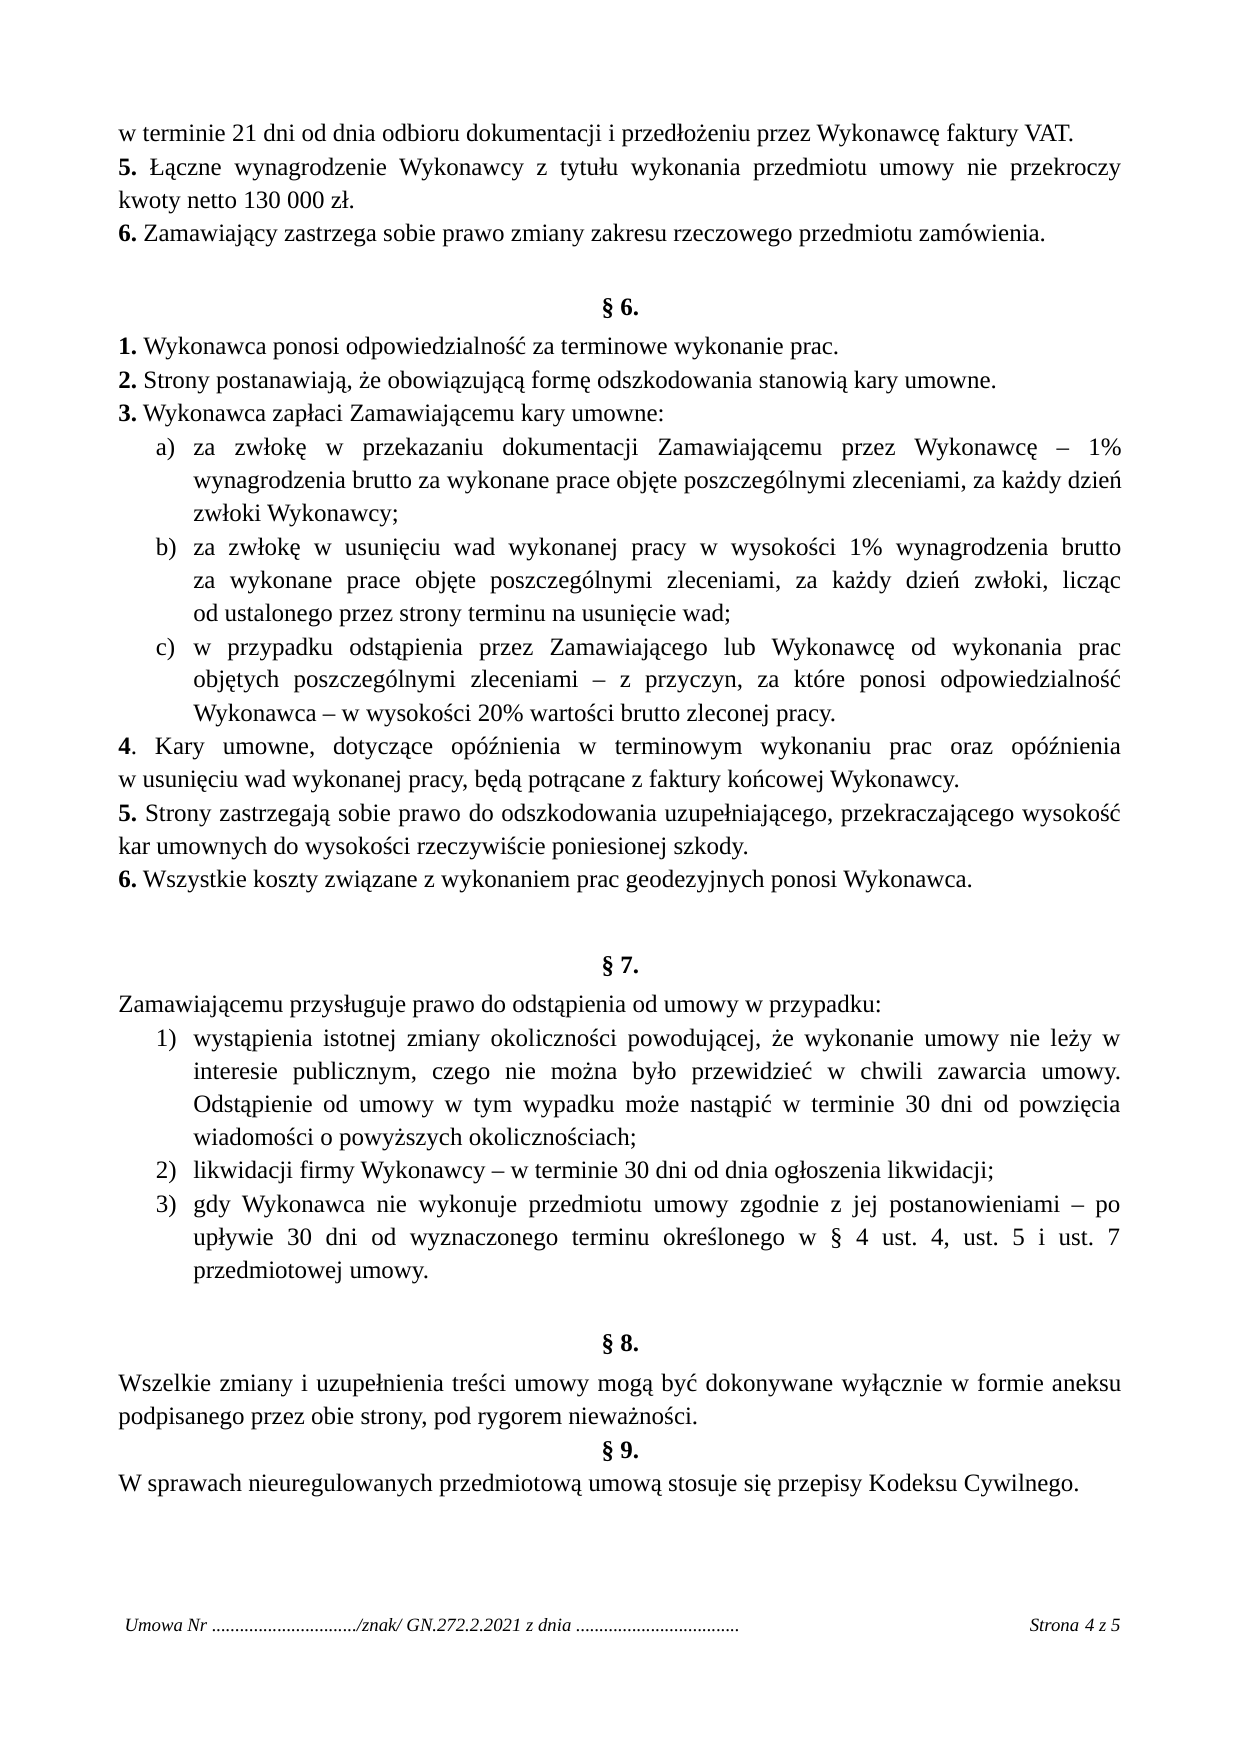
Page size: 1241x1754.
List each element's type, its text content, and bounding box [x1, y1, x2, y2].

text 3. Wykonawca zapłaci Zamawiającemu kary umowne: [118, 398, 1122, 427]
text 1. Wykonawca ponosi odpowiedzialność za terminowe wykonanie prac. [118, 331, 1122, 360]
text W sprawach nieuregulowanych przedmiotową umową stosuje się przepisy Kodeksu Cywilnego. [118, 1468, 1122, 1497]
subtitle § 9. [118, 1435, 1122, 1463]
subtitle § 8. [118, 1328, 1122, 1357]
list wystąpienia istotnej zmiany okoliczności powodującej, że wykonanie umowy nie leży w interesie publicznym, czego nie można było przewidzieć w chwili zawarcia umowy. Odstąpienie od umowy w tym wypadku może nastąpić w terminie 30 dni od powzięcia wiadomości o powyższych okolicznościach; [156, 1023, 1122, 1151]
text 2. Strony postanawiają, że obowiązującą formę odszkodowania stanowią kary umowne. [118, 365, 1122, 394]
text w terminie 21 dni od dnia odbioru dokumentacji i przedłożeniu przez Wykonawcę faktury VAT. [118, 118, 1122, 147]
text 5. Łączne wynagrodzenie Wykonawcy z tytułu wykonania przedmiotu umowy nie przekroczy kwoty netto 130 000 zł. [118, 152, 1122, 213]
subtitle § 7. [118, 950, 1122, 978]
list za zwłokę w usunięciu wad wykonanej pracy w wysokości 1% wynagrodzenia brutto za wykonane prace objęte poszczególnymi zleceniami, za każdy dzień zwłoki, licząc od ustalonego przez strony terminu na usunięcie wad; [156, 532, 1122, 627]
subtitle § 6. [118, 292, 1122, 320]
list likwidacji firmy Wykonawcy – w terminie 30 dni od dnia ogłoszenia likwidacji; [156, 1156, 1122, 1184]
text 5. Strony zastrzegają sobie prawo do odszkodowania uzupełniającego, przekraczającego wysokość kar umownych do wysokości rzeczywiście poniesionej szkody. [118, 798, 1122, 860]
text 6. Wszystkie koszty związane z wykonaniem prac geodezyjnych ponosi Wykonawca. [118, 864, 1122, 893]
text 6. Zamawiający zastrzega sobie prawo zmiany zakresu rzeczowego przedmiotu zamówienia. [118, 218, 1122, 247]
text 4. Kary umowne, dotyczące opóźnienia w terminowym wykonaniu prac oraz opóźnienia w usunięciu wad wykonanej pracy, będą potrącane z faktury końcowej Wykonawcy. [118, 731, 1122, 793]
list za zwłokę w przekazaniu dokumentacji Zamawiającemu przez Wykonawcę – 1% wynagrodzenia brutto za wykonane prace objęte poszczególnymi zleceniami, za każdy dzień zwłoki Wykonawcy; [156, 432, 1122, 527]
text Wszelkie zmiany i uzupełnienia treści umowy mogą być dokonywane wyłącznie w formie aneksu podpisanego przez obie strony, pod rygorem nieważności. [118, 1368, 1122, 1430]
list gdy Wykonawca nie wykonuje przedmiotu umowy zgodnie z jej postanowieniami – po upływie 30 dni od wyznaczonego terminu określonego w § 4 ust. 4, ust. 5 i ust. 7 przedmiotowej umowy. [156, 1189, 1122, 1284]
text Zamawiającemu przysługuje prawo do odstąpienia od umowy w przypadku: [118, 989, 1122, 1018]
list w przypadku odstąpienia przez Zamawiającego lub Wykonawcę od wykonania prac objętych poszczególnymi zleceniami – z przyczyn, za które ponosi odpowiedzialność Wykonawca – w wysokości 20% wartości brutto zleconej pracy. [156, 632, 1122, 726]
